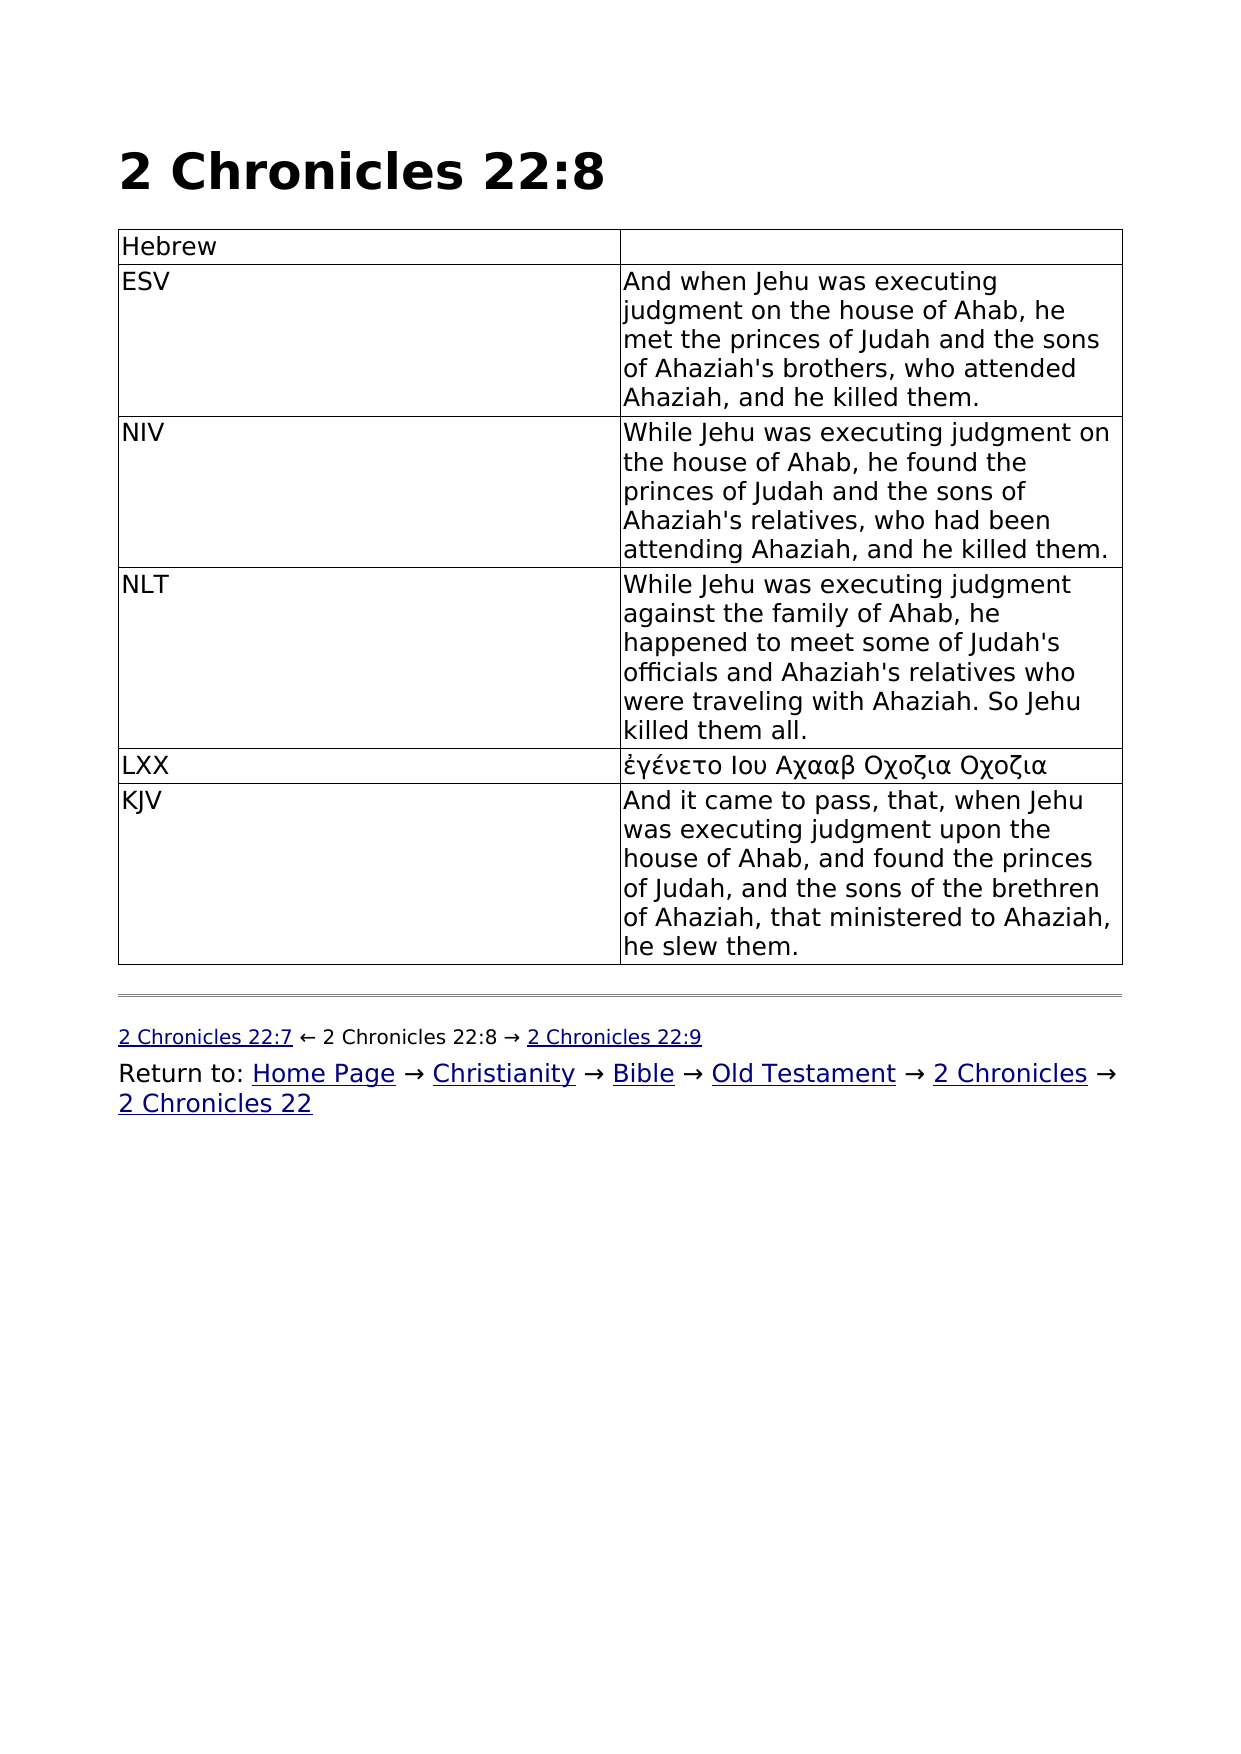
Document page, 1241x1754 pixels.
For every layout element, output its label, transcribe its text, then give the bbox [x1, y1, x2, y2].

table_cell ἐγένετο Ιου Αχααβ Οχοζια Οχοζια [621, 749, 1122, 783]
table_cell KJV [119, 784, 620, 964]
table_cell LXX [119, 749, 620, 783]
text Return to: Home Page → Christianity → Bible → Old Testament → 2 Chronicles → 2 Chronicles 22 [118, 1059, 1122, 1118]
table_cell ESV [119, 265, 620, 416]
table_cell And it came to pass, that, when Jehu was executing judgment upon the house of Ahab, and found the princes of Judah, and the sons of the brethren of Ahaziah, that ministered to Ahaziah, he slew them. [621, 784, 1122, 964]
text 2 Chronicles 22:7 ← 2 Chronicles 22:8 → 2 Chronicles 22:9 [118, 1026, 1122, 1059]
table_cell While Jehu was executing judgment on the house of Ahab, he found the princes of Judah and the sons of Ahaziah's relatives, who had been attending Ahaziah, and he killed them. [621, 417, 1122, 567]
table_cell While Jehu was executing judgment against the family of Ahab, he happened to meet some of Judah's officials and Ahaziah's relatives who were traveling with Ahaziah. So Jehu killed them all. [621, 568, 1122, 748]
table_header [621, 230, 1122, 264]
table_cell NLT [119, 568, 620, 748]
table_header Hebrew [119, 230, 620, 264]
table_cell NIV [119, 417, 620, 567]
table_cell And when Jehu was executing judgment on the house of Ahab, he met the princes of Judah and the sons of Ahaziah's brothers, who attended Ahaziah, and he killed them. [621, 265, 1122, 416]
subtitle 2 Chronicles 22:8 [118, 143, 1122, 201]
